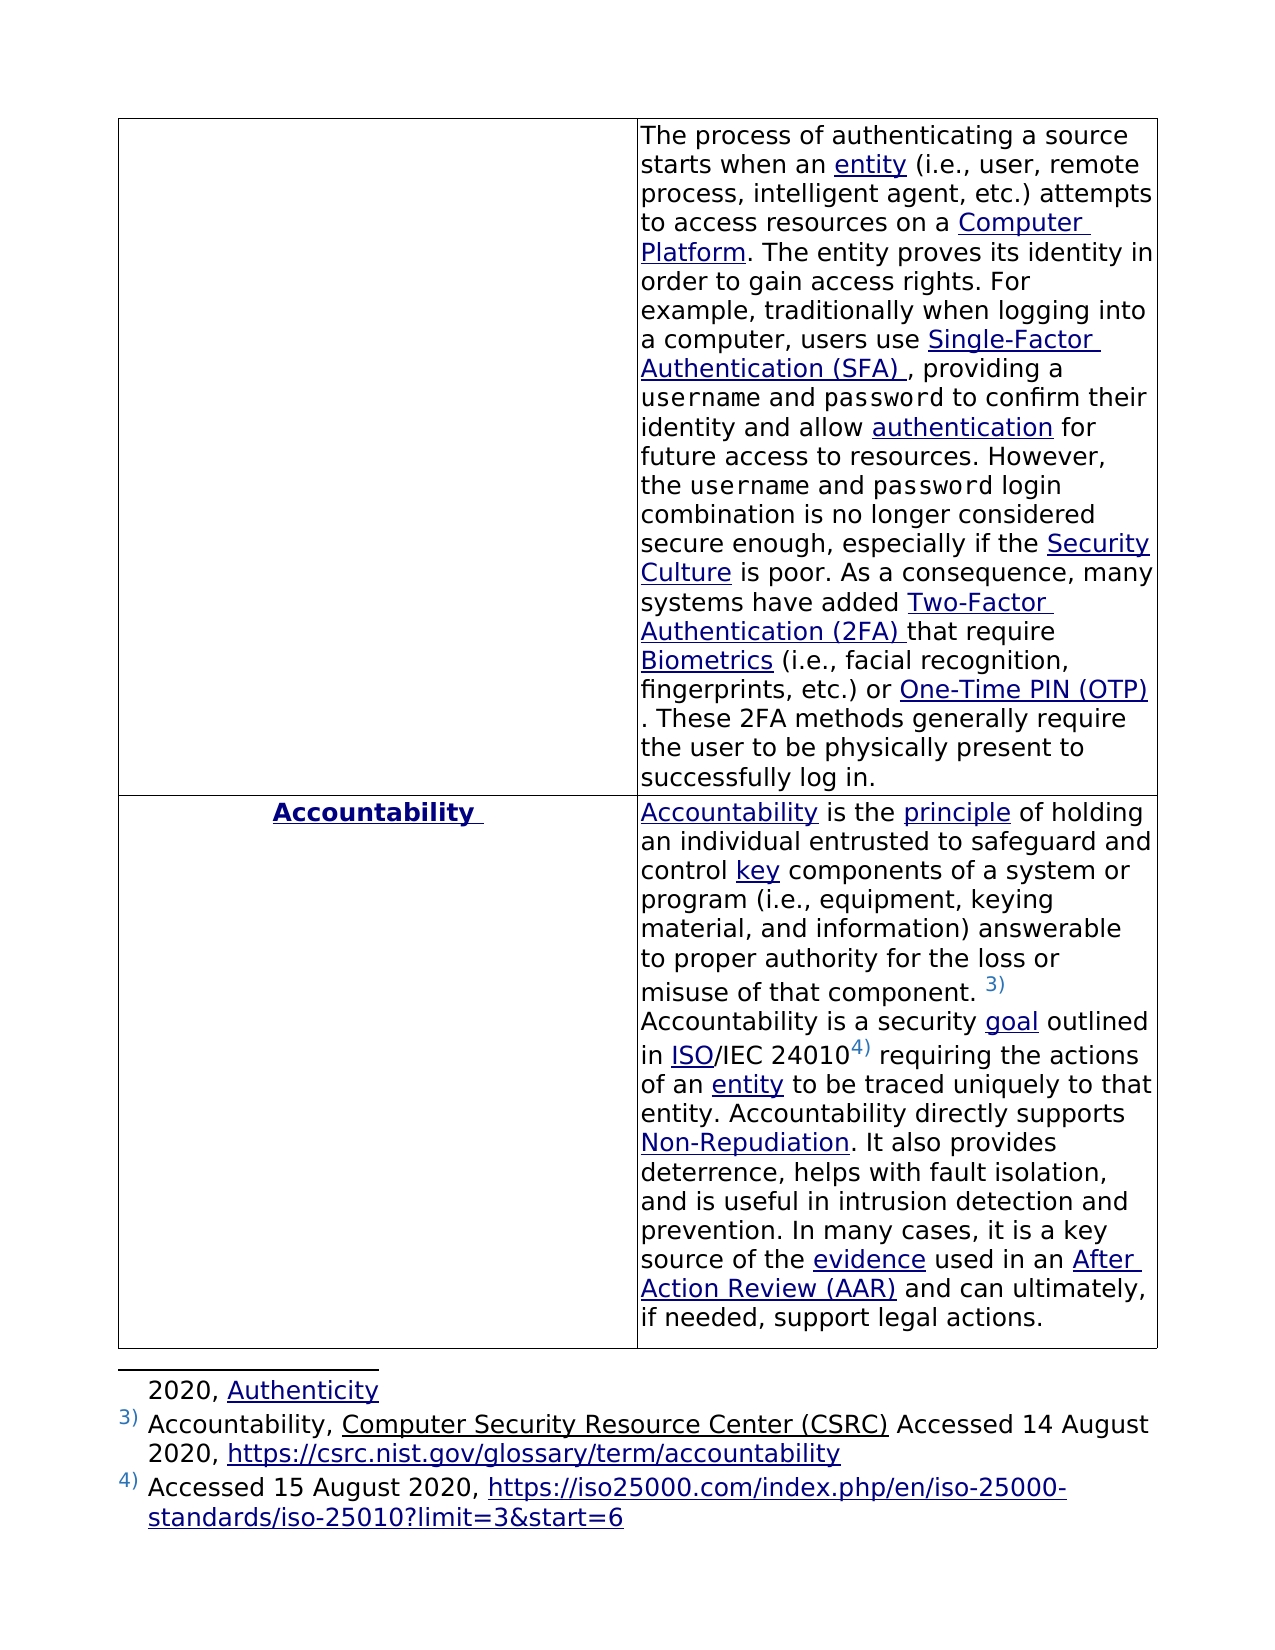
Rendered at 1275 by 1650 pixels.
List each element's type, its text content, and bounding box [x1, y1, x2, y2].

table_cell Accountability [119, 796, 637, 1348]
table_cell Accountability is the principle of holding an individual entrusted to safeguard and control key components of a system or program (i.e., equipment, keying material, and information) answerable to proper authority for the loss or misuse of that component. Accountability is a security goal outlined in ISO/IEC 24010 requiring the actions of an entity to be traced uniquely to that entity. Accountability directly supports Non-Repudiation. It also provides deterrence, helps with fault isolation, and is useful in intrusion detection and prevention. In many cases, it is a key source of the evidence used in an After Action Review (AAR) and can ultimately, if needed, support legal actions. [638, 796, 1157, 1348]
table_cell [119, 119, 637, 795]
table_cell Authenticity is a property indicating the source and origin of the information. The process of authenticating a source starts when an entity (i.e., user, remote process, intelligent agent, etc.) attempts to access resources on a Computer Platform. The entity proves its identity in order to gain access rights. For example, traditionally when logging into a computer, users use Single-Factor Authentication (SFA) , providing a username and password to confirm their identity and allow authentication for future access to resources. However, the username and password login combination is no longer considered secure enough, especially if the Security Culture is poor. As a consequence, many systems have added Two-Factor Authentication (2FA) that require Biometrics (i.e., facial recognition, fingerprints, etc.) or One-Time PIN (OTP) . These 2FA methods generally require the user to be physically present to successfully log in. [638, 119, 1157, 795]
